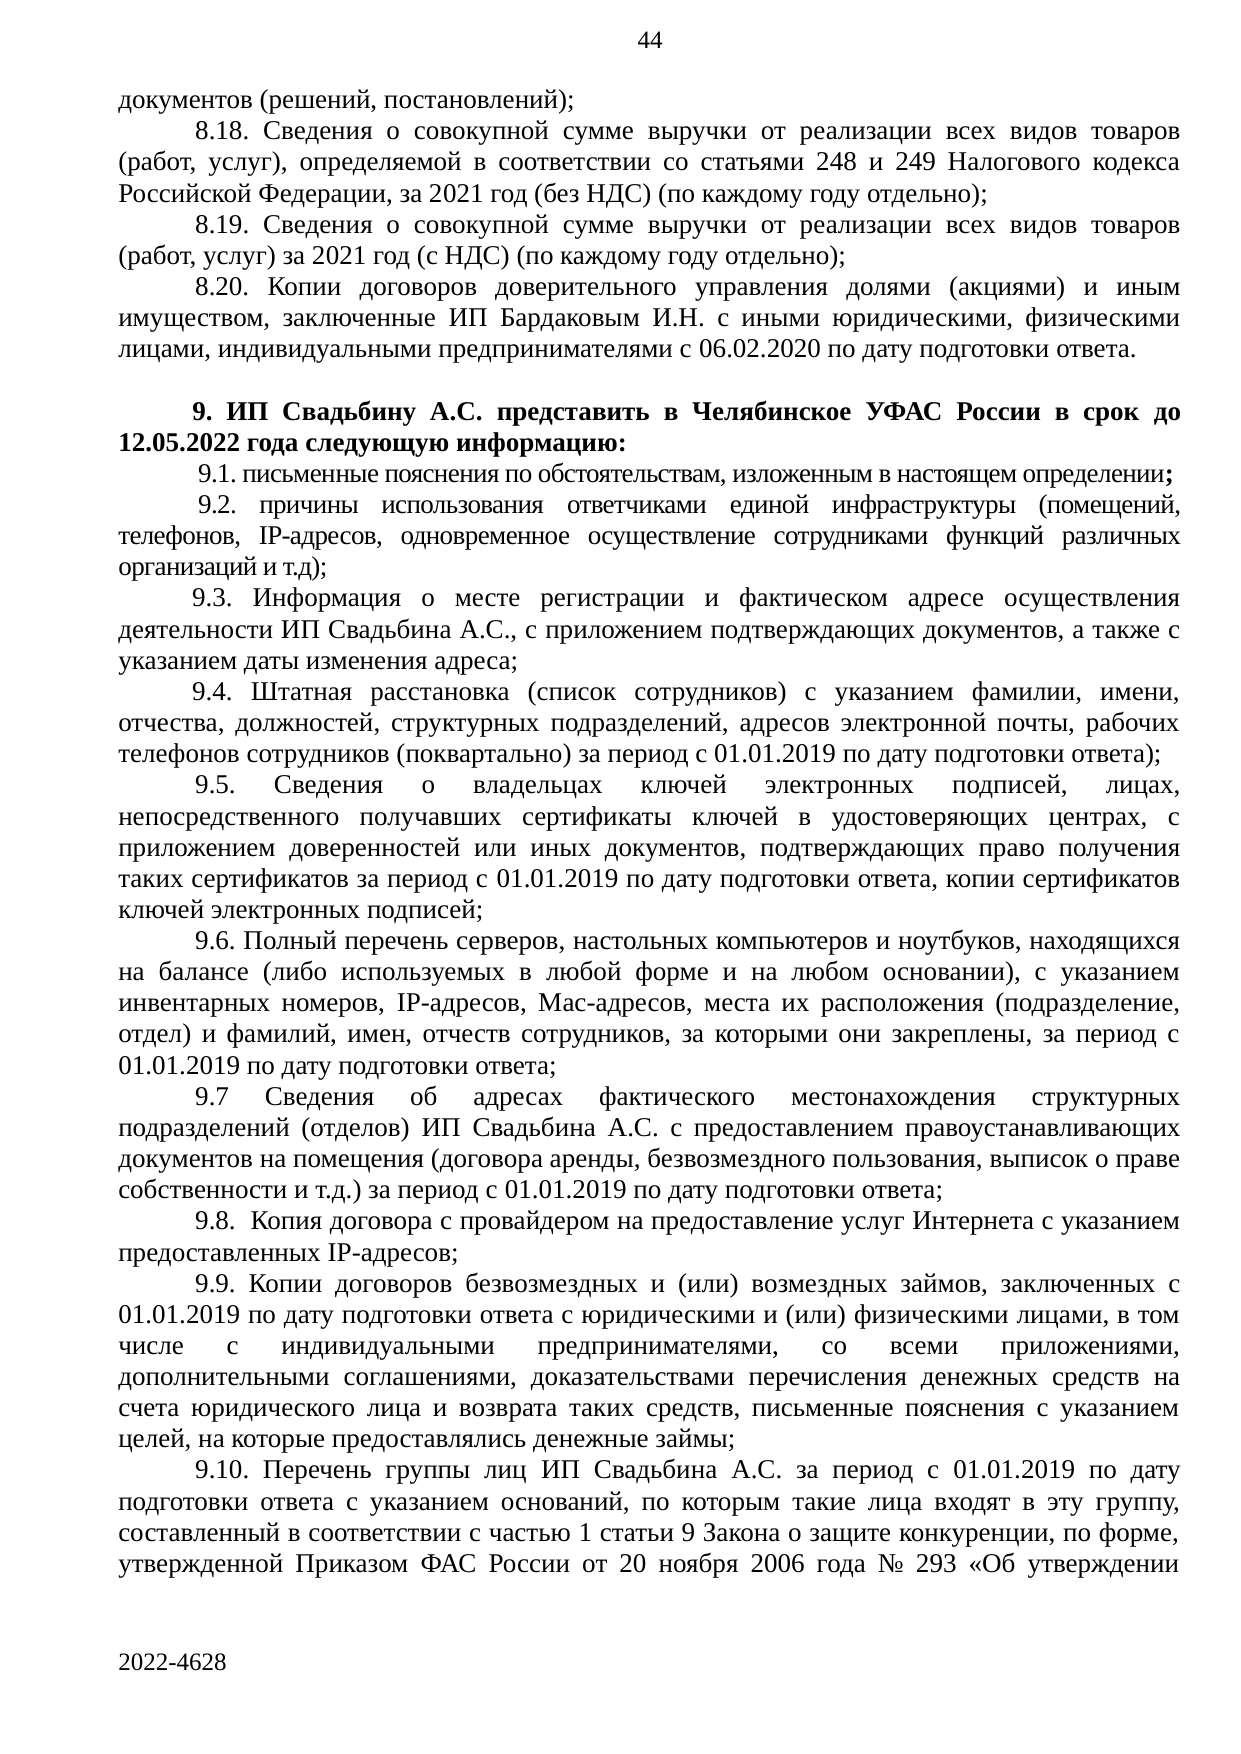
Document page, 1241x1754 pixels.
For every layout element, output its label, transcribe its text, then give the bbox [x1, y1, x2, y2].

text 9.3. Информация о месте регистрации и фактическом адресе осуществления деятельности ИП Свадьбина А.С., с приложением подтверждающих документов, а также с указанием даты изменения адреса; [118, 582, 1181, 675]
text 9.9. Копии договоров безвозмездных и (или) возмездных займов, заключенных с 01.01.2019 по дату подготовки ответа с юридическими и (или) физическими лицами, в том числе с индивидуальными предпринимателями, со всеми приложениями, дополнительными соглашениями, доказательствами перечисления денежных средств на счета юридического лица и возврата таких средств, письменные пояснения с указанием целей, на которые предоставлялись денежные займы; [118, 1267, 1181, 1454]
text 8.18. Сведения о совокупной сумме выручки от реализации всех видов товаров (работ, услуг), определяемой в соответствии со статьями 248 и 249 Налогового кодекса Российской Федерации, за 2021 год (без НДС) (по каждому году отдельно); [118, 114, 1181, 208]
text 8.19. Сведения о совокупной сумме выручки от реализации всех видов товаров (работ, услуг) за 2021 год (с НДС) (по каждому году отдельно); [118, 208, 1181, 270]
text 9.10. Перечень группы лиц ИП Свадьбина А.С. за период с 01.01.2019 по дату подготовки ответа с указанием оснований, по которым такие лица входят в эту группу, составленный в соответствии с частью 1 статьи 9 Закона о защите конкуренции, по форме, утвержденной Приказом ФАС России от 20 ноября 2006 года № 293 «Об утверждении [118, 1454, 1181, 1578]
text документов (решений, постановлений); [118, 83, 1181, 114]
text 9.5. Сведения о владельцах ключей электронных подписей, лицах, непосредственного получавших сертификаты ключей в удостоверяющих центрах, с приложением доверенностей или иных документов, подтверждающих право получения таких сертификатов за период с 01.01.2019 по дату подготовки ответа, копии сертификатов ключей электронных подписей; [118, 768, 1181, 924]
text 9. ИП Свадьбину А.С. представить в Челябинское УФАС России в срок до 12.05.2022 года следующую информацию: [118, 395, 1181, 457]
text 9.2. причины использования ответчиками единой инфраструктуры (помещений, телефонов, IP-адресов, одновременное осуществление сотрудниками функций различных организаций и т.д); [118, 488, 1181, 582]
text 9.7 Сведения об адресах фактического местонахождения структурных подразделений (отделов) ИП Свадьбина А.С. с предоставлением правоустанавливающих документов на помещения (договора аренды, безвозмездного пользования, выписок о праве собственности и т.д.) за период с 01.01.2019 по дату подготовки ответа; [118, 1080, 1181, 1204]
text 9.8. Копия договора с провайдером на предоставление услуг Интернета с указанием предоставленных IP-адресов; [118, 1204, 1181, 1267]
text 9.6. Полный перечень серверов, настольных компьютеров и ноутбуков, находящихся на балансе (либо используемых в любой форме и на любом основании), с указанием инвентарных номеров, IP-адресов, Мac-адресов, места их расположения (подразделение, отдел) и фамилий, имен, отчеств сотрудников, за которыми они закреплены, за период с 01.01.2019 по дату подготовки ответа; [118, 924, 1181, 1080]
text 9.4. Штатная расстановка (список сотрудников) с указанием фамилии, имени, отчества, должностей, структурных подразделений, адресов электронной почты, рабочих телефонов сотрудников (поквартально) за период с 01.01.2019 по дату подготовки ответа); [118, 675, 1181, 768]
text 9.1. письменные пояснения по обстоятельствам, изложенным в настоящем определении; [118, 457, 1181, 488]
text 8.20. Копии договоров доверительного управления долями (акциями) и иным имуществом, заключенные ИП Бардаковым И.Н. с иными юридическими, физическими лицами, индивидуальными предпринимателями с 06.02.2020 по дату подготовки ответа. [118, 270, 1181, 363]
